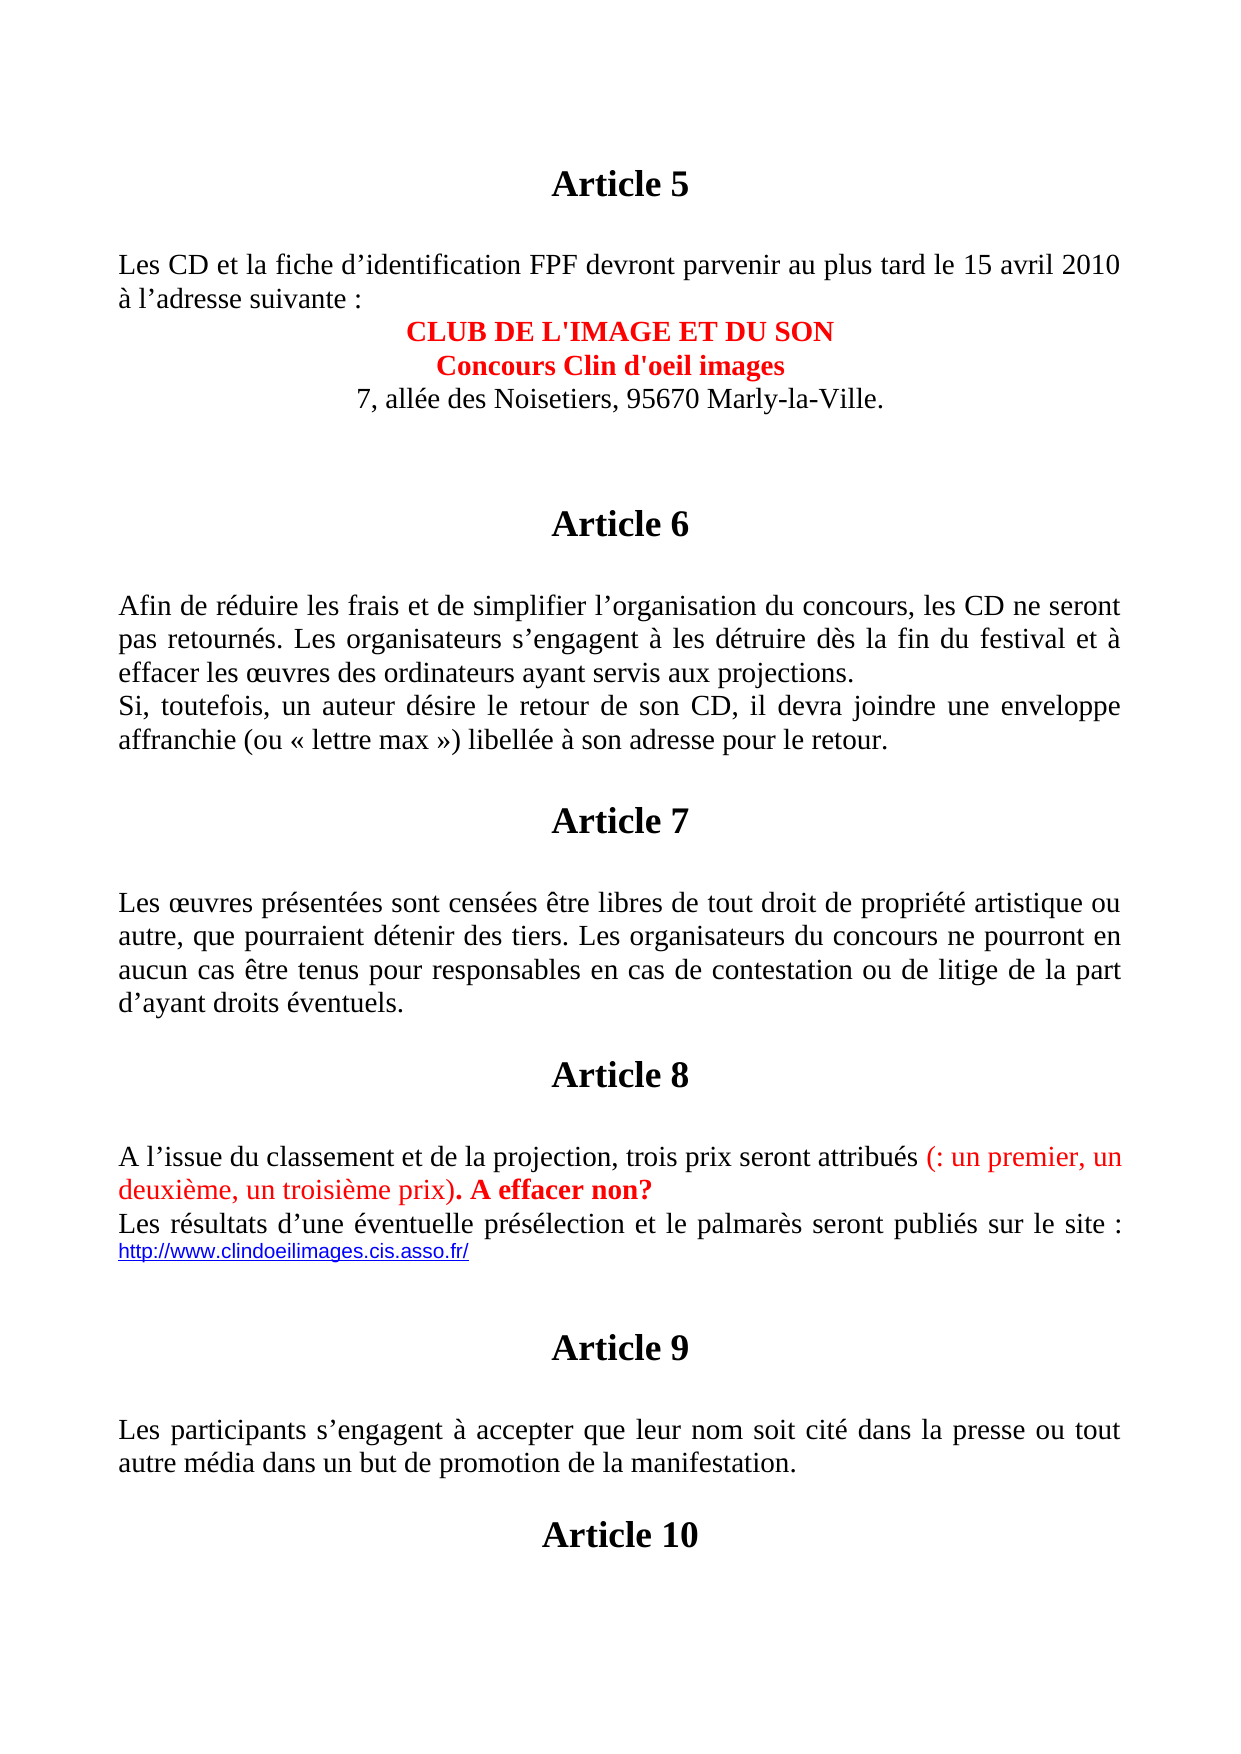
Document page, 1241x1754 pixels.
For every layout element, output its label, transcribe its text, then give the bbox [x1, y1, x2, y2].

text Afin de réduire les frais et de simplifier l’organisation du concours, les CD ne seront pas retournés. Les organisateurs s’engagent à les détruire dès la fin du festival et à effacer les œuvres des ordinateurs ayant servis aux projections. [118, 588, 1122, 688]
text Les résultats d’une éventuelle présélection et le palmarès seront publiés sur le site : http://www.clindoeilimages.cis.asso.fr/ [118, 1206, 1122, 1263]
text Article 9 [118, 1326, 1122, 1369]
text A l’issue du classement et de la projection, trois prix seront attribués (: un premier, un deuxième, un troisième prix). A effacer non? [118, 1139, 1122, 1206]
text Les participants s’engagent à accepter que leur nom soit cité dans la presse ou tout autre média dans un but de promotion de la manifestation. [118, 1412, 1122, 1479]
text Les CD et la fiche d’identification FPF devront parvenir au plus tard le 15 avril 2010 à l’adresse suivante : [118, 247, 1122, 314]
text Les œuvres présentées sont censées être libres de tout droit de propriété artistique ou autre, que pourraient détenir des tiers. Les organisateurs du concours ne pourront en aucun cas être tenus pour responsables en cas de contestation ou de litige de la part d’ayant droits éventuels. [118, 885, 1122, 1019]
text Article 10 [118, 1512, 1122, 1556]
text Si, toutefois, un auteur désire le retour de son CD, il devra joindre une enveloppe affranchie (ou « lettre max ») libellée à son adresse pour le retour. [118, 688, 1122, 755]
text Article 8 [118, 1052, 1122, 1096]
text CLUB DE L'IMAGE ET DU SON Concours Clin d'oeil images 7, allée des Noisetiers, 95670 Marly-la-Ville. [118, 314, 1122, 415]
text Article 6 [118, 501, 1122, 544]
text Article 5 [118, 118, 1122, 204]
text Article 7 [118, 755, 1122, 842]
